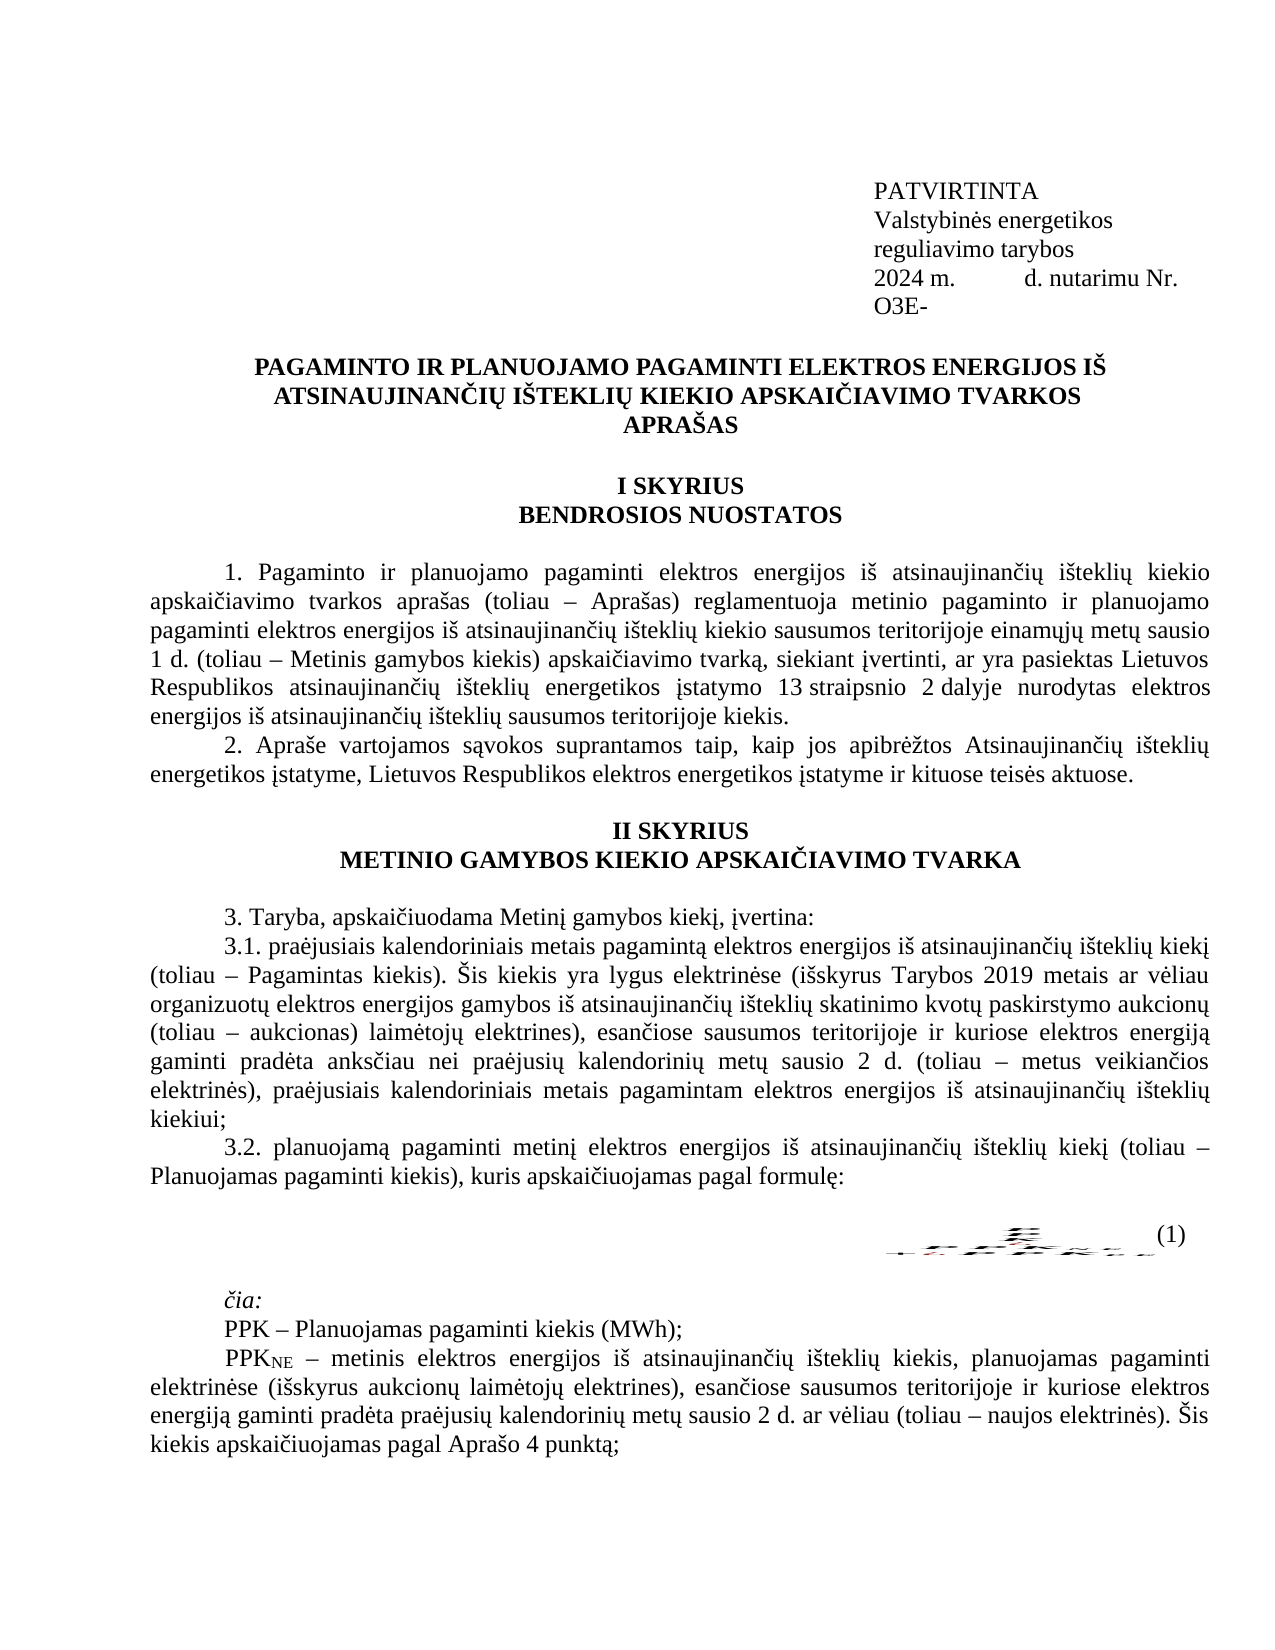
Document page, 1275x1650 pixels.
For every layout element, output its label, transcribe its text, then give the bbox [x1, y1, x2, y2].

text PAGAMINTO IR PLANUOJAMO PAGAMINTI ELEKTROS ENERGIJOS IŠ ATSINAUJINANČIŲ IŠTEKLIŲ KIEKIO APSKAIČIAVIMO TVARKOS [150, 352, 1211, 410]
text čia: [224, 1286, 1211, 1314]
text Valstybinės energetikos reguliavimo tarybos [873, 205, 1211, 263]
text APRAŠAS [150, 410, 1211, 439]
text 1. Pagaminto ir planuojamo pagaminti elektros energijos iš atsinaujinančių išteklių kiekio apskaičiavimo tvarkos aprašas (toliau – Aprašas) reglamentuoja metinio pagaminto ir planuojamo pagaminti elektros energijos iš atsinaujinančių išteklių kiekio sausumos teritorijoje einamųjų metų sausio 1 d. (toliau – Metinis gamybos kiekis) apskaičiavimo tvarką, siekiant įvertinti, ar yra pasiektas Lietuvos Respublikos atsinaujinančių išteklių energetikos įstatymo 13 straipsnio 2 dalyje nurodytas elektros energijos iš atsinaujinančių išteklių sausumos teritorijoje kiekis. [150, 557, 1211, 730]
text II SKYRIUS [150, 816, 1211, 845]
text 3. Taryba, apskaičiuodama Metinį gamybos kiekį, įvertina: [150, 902, 1211, 931]
text METINIO GAMYBOS KIEKIO APSKAIČIAVIMO TVARKA [150, 845, 1211, 874]
text 2. Apraše vartojamos sąvokos suprantamos taip, kaip jos apibrėžtos Atsinaujinančių išteklių energetikos įstatyme, Lietuvos Respublikos elektros energetikos įstatyme ir kituose teisės aktuose. [150, 730, 1211, 787]
text PATVIRTINTA [873, 176, 1211, 205]
text 3.1. praėjusiais kalendoriniais metais pagamintą elektros energijos iš atsinaujinančių išteklių kiekį (toliau – Pagamintas kiekis). Šis kiekis yra lygus elektrinėse (išskyrus Tarybos 2019 metais ar vėliau organizuotų elektros energijos gamybos iš atsinaujinančių išteklių skatinimo kvotų paskirstymo aukcionų (toliau – aukcionas) laimėtojų elektrines), esančiose sausumos teritorijoje ir kuriose elektros energiją gaminti pradėta anksčiau nei praėjusių kalendorinių metų sausio 2 d. (toliau – metus veikiančios elektrinės), praėjusiais kalendoriniais metais pagamintam elektros energijos iš atsinaujinančių išteklių kiekiui; [150, 931, 1211, 1132]
text (1) [150, 1219, 1211, 1257]
text 2024 m. d. nutarimu Nr. O3E- [873, 263, 1211, 320]
text PPK – Planuojamas pagaminti kiekis (MWh); [224, 1314, 1211, 1343]
text BENDROSIOS NUOSTATOS [150, 500, 1211, 529]
text 3.2. planuojamą pagaminti metinį elektros energijos iš atsinaujinančių išteklių kiekį (toliau – Planuojamas pagaminti kiekis), kuris apskaičiuojamas pagal formulę: [150, 1132, 1211, 1190]
text I SKYRIUS [150, 471, 1211, 500]
text PPKNE – metinis elektros energijos iš atsinaujinančių išteklių kiekis, planuojamas pagaminti elektrinėse (išskyrus aukcionų laimėtojų elektrines), esančiose sausumos teritorijoje ir kuriose elektros energiją gaminti pradėta praėjusių kalendorinių metų sausio 2 d. ar vėliau (toliau – naujos elektrinės). Šis kiekis apskaičiuojamas pagal Aprašo 4 punktą; [150, 1343, 1211, 1458]
